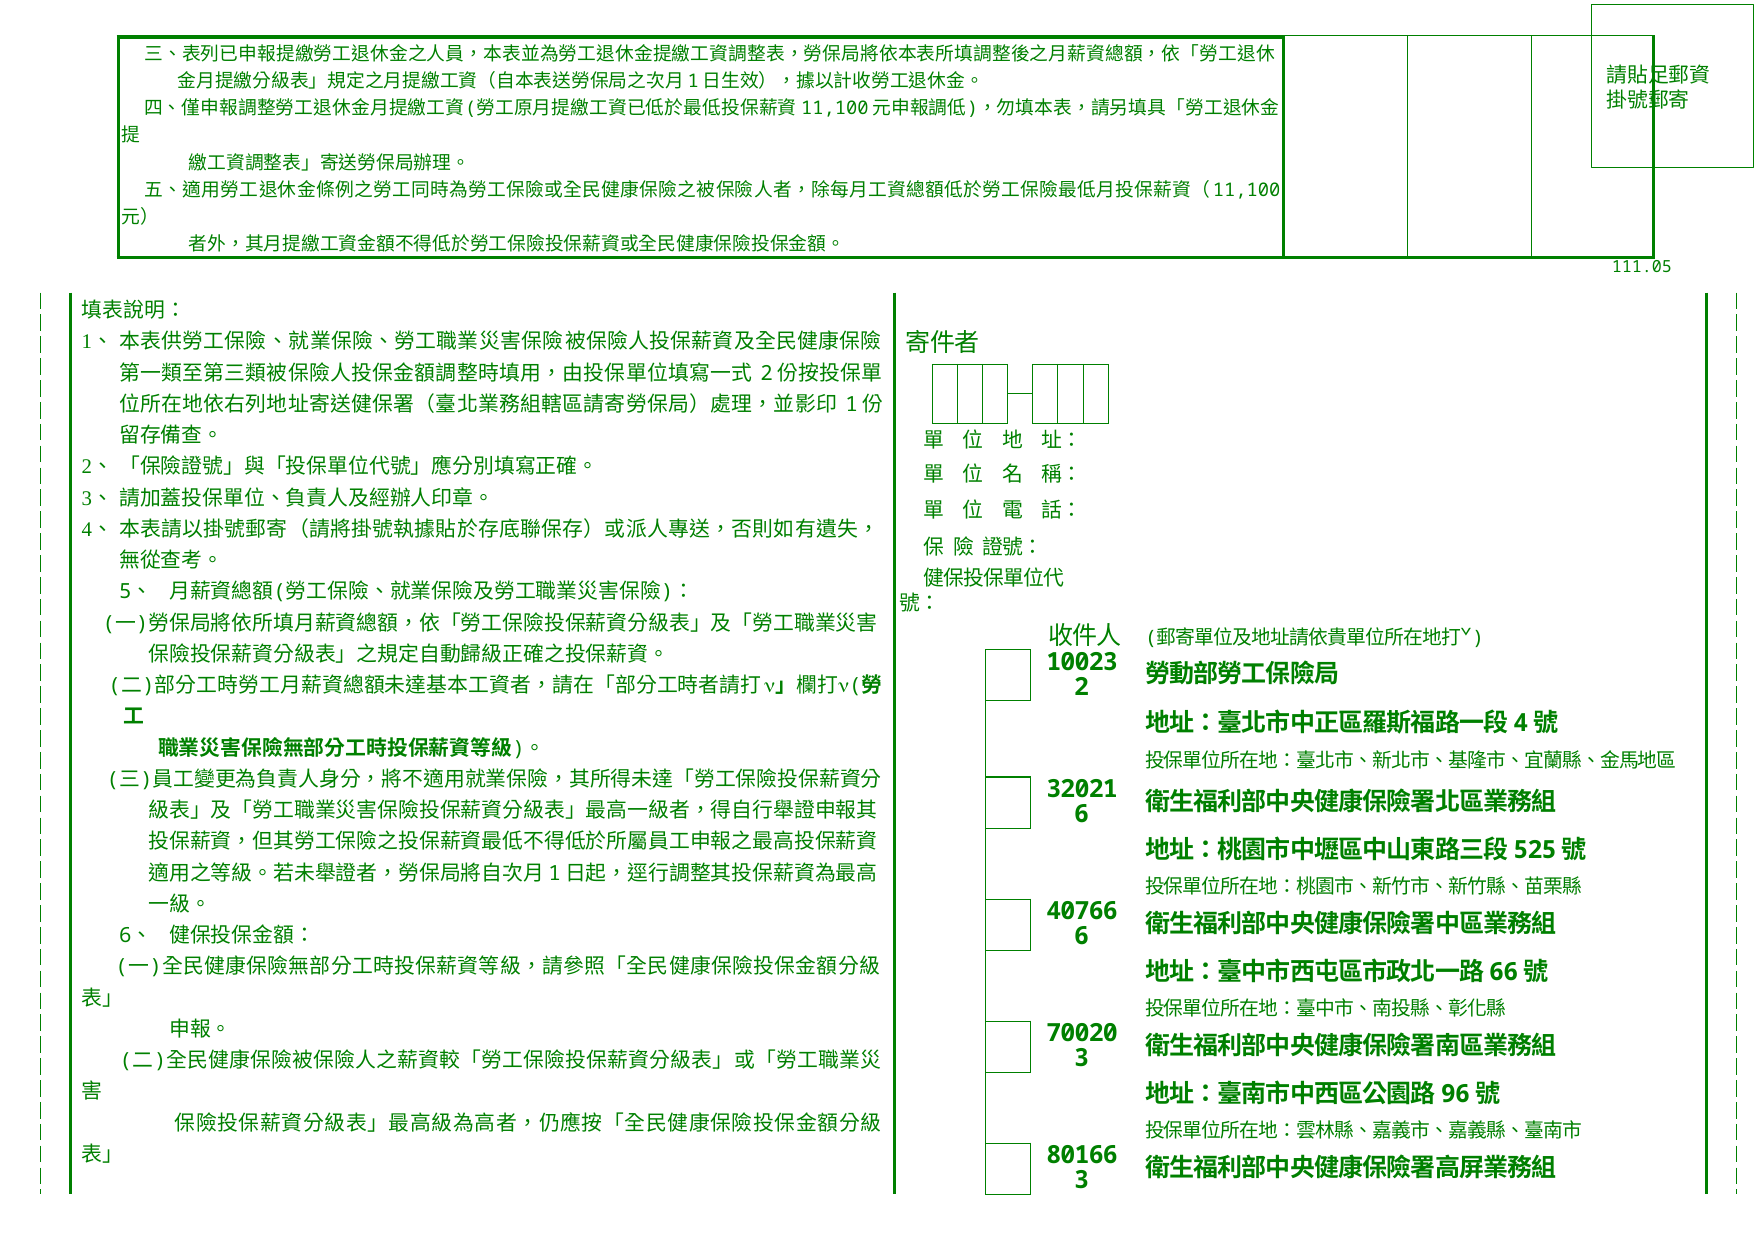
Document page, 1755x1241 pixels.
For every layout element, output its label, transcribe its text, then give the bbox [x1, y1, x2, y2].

table_cell [986, 701, 1030, 746]
table_cell [1503, 321, 1705, 491]
table_cell 投保單位所在地：臺中市、南投縣、彰化縣 [1134, 996, 1705, 1021]
table_cell [986, 1073, 1030, 1118]
table_cell [986, 650, 1030, 700]
table_cell [896, 616, 1705, 624]
table_cell 地址：臺南市中西區公園路96號 [1134, 1072, 1705, 1118]
table_cell [1030, 746, 1133, 776]
table_cell [933, 365, 957, 422]
table_cell [1030, 950, 1133, 996]
table_cell [986, 874, 1030, 898]
table_cell (郵寄單位及地址請依貴單位所在地打ˇ) [1134, 624, 1705, 649]
table_cell [896, 364, 932, 393]
table_cell [1101, 423, 1503, 456]
table_cell [1084, 365, 1108, 422]
table_cell [986, 1118, 1030, 1143]
table_cell [1109, 393, 1503, 422]
table_cell [1101, 491, 1705, 528]
table_cell [896, 649, 985, 1194]
table_cell 衛生福利部中央健康保險署高屏業務組 [1134, 1143, 1705, 1194]
table_cell [986, 829, 1030, 873]
table_cell [1408, 36, 1531, 256]
table_cell [1285, 36, 1407, 256]
table_cell 健保投保單位代號： [896, 566, 1101, 616]
table_cell [986, 900, 1030, 949]
table_cell [1058, 365, 1083, 422]
table_header [896, 293, 1705, 321]
table_cell 投保單位所在地：臺北市、新北市、基隆市、宜蘭縣、金馬地區 [1134, 746, 1705, 776]
table_cell 寄件者 [896, 321, 1503, 364]
table_cell [1030, 874, 1133, 898]
table_cell 衛生福利部中央健康保險署中區業務組 [1134, 899, 1705, 949]
table_cell 801663 [1031, 1143, 1133, 1194]
table_cell [1109, 364, 1503, 393]
text 111.05 [86, 259, 1671, 276]
table_cell 700203 [1031, 1021, 1133, 1072]
table_cell 320216 [1031, 776, 1133, 827]
table_cell [896, 624, 986, 649]
table_cell 407666 [1031, 899, 1133, 949]
table_cell [1030, 1118, 1133, 1143]
table_cell 衛生福利部中央健康保險署南區業務組 [1134, 1021, 1705, 1072]
table_cell 收件人 [986, 624, 1133, 649]
table_cell 地址：桃園市中壢區中山東路三段525號 [1134, 828, 1705, 873]
table_cell [1033, 365, 1057, 422]
table_cell [1008, 364, 1032, 393]
table_cell 保 險 證號： [896, 528, 1101, 566]
table_cell [1030, 1072, 1133, 1118]
table_cell 衛生福利部中央健康保險署北區業務組 [1134, 776, 1705, 827]
table_cell [1030, 996, 1133, 1021]
table_cell [1592, 36, 1652, 167]
table_cell 投保單位所在地：桃園市、新竹市、新竹縣、苗栗縣 [1134, 874, 1705, 898]
table_cell [986, 746, 1030, 776]
table_cell 單 位 電 話： [896, 491, 1101, 528]
table_cell [986, 1022, 1030, 1072]
table_header [1708, 293, 1736, 1194]
table_cell [1101, 456, 1503, 491]
table_cell [896, 393, 932, 422]
table_cell [986, 778, 1030, 827]
table_cell [986, 1144, 1030, 1194]
table_cell 地址：臺北市中正區羅斯福路一段4號 [1134, 700, 1705, 746]
table_cell [986, 951, 1030, 996]
table_cell 地址：臺中市西屯區市政北一路66號 [1134, 950, 1705, 996]
table_cell 單 位 地 址： [896, 423, 1101, 456]
table_cell 三、表列已申報提繳勞工退休金之人員，本表並為勞工退休金提繳工資調整表，勞保局將依本表所填調整後之月薪資總額，依「勞工退休金月提繳分級表」規定之月提繳工資（自本表送勞保局之次月1日生效），據以計收勞工退休金。 四、僅申報調整勞工退休金月提繳工資(勞工原月提繳工資已低於最低投保薪資11,100元申報調低)，勿填本表，請另填具「勞工退休金提 繳工資調整表」寄送勞保局辦理。 五、適用勞工退休金條例之勞工同時為勞工保險或全民健康保險之被保險人者，除每月工資總額低於勞工保險最低月投保薪資（11,100元） 者外，其月提繳工資金額不得低於勞工保險投保薪資或全民健康保險投保金額。 [120, 39, 1282, 256]
table_header 填表說明： 本表供勞工保險、就業保險、勞工職業災害保險被保險人投保薪資及全民健康保險第一類至第三類被保險人投保金額調整時填用，由投保單位填寫一式2份按投保單位所在地依右列地址寄送健保署（臺北業務組轄區請寄勞保局）處理，並影印1份留存備查。 「保險證號」與「投保單位代號」應分別填寫正確。 請加蓋投保單位、負責人及經辦人印章。 本表請以掛號郵寄（請將掛號執據貼於存底聯保存）或派人專送，否則如有遺失，無從查考。 月薪資總額(勞工保險、就業保險及勞工職業災害保險)： (一)勞保局將依所填月薪資總額，依「勞工保險投保薪資分級表」及「勞工職業災害 保險投保薪資分級表」之規定自動歸級正確之投保薪資。 (二)部分工時勞工月薪資總額未達基本工資者，請在「部分工時者請打」欄打(勞工 職業災害保險無部分工時投保薪資等級)。 (三)員工變更為負責人身分，將不適用就業保險，其所得未達「勞工保險投保薪資分 級表」及「勞工職業災害保險投保薪資分級表」最高一級者，得自行舉證申報其 投保薪資，但其勞工保險之投保薪資最低不得低於所屬員工申報之最高投保薪資 適用之等級。若未舉證者，勞保局將自次月1日起，逕行調整其投保薪資為最高 一級。 健保投保金額： (一)全民健康保險無部分工時投保薪資等級，請參照「全民健康保險投保金額分級表」 申報。 (二)全民健康保險被保險人之薪資較「勞工保險投保薪資分級表」或「勞工職業災害 保險投保薪資分級表」最高級為高者，仍應按「全民健康保險投保金額分級表」 [72, 293, 893, 1194]
table_cell 100232 [1031, 649, 1133, 700]
table_cell [1008, 394, 1032, 422]
table_cell 投保單位所在地：雲林縣、嘉義市、嘉義縣、臺南市 [1134, 1118, 1705, 1143]
table_header [41, 293, 69, 1194]
table_cell [1101, 566, 1705, 616]
table_cell 單 位 名 稱： [896, 456, 1101, 491]
table_cell [1532, 36, 1652, 256]
table_cell [1030, 700, 1133, 746]
table_cell [958, 365, 982, 422]
table_cell [1101, 528, 1705, 566]
table_cell [1030, 828, 1133, 873]
table_cell [986, 996, 1030, 1021]
table_cell [983, 365, 1007, 422]
table_cell 勞動部勞工保險局 [1134, 649, 1705, 700]
